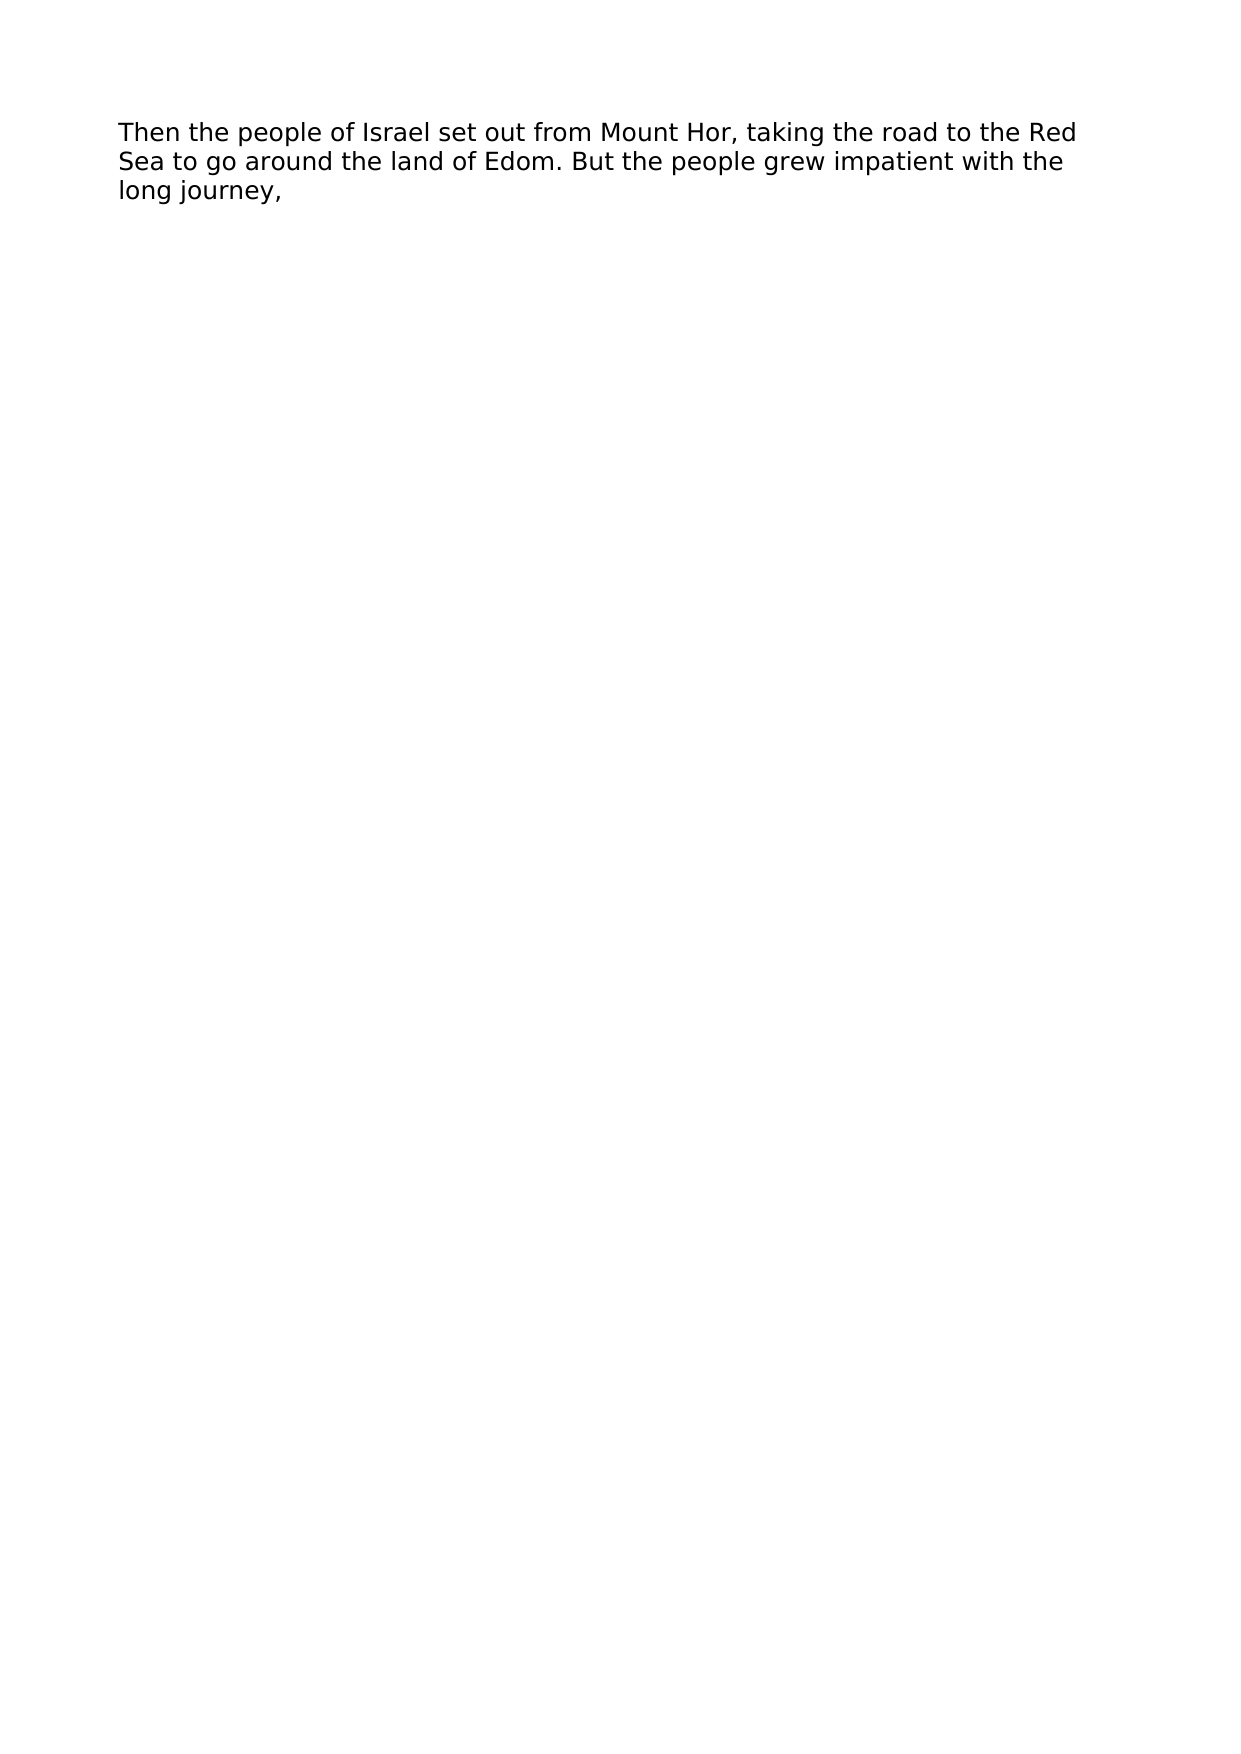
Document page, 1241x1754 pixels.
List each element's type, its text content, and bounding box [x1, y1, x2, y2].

text Then the people of Israel set out from Mount Hor, taking the road to the Red Sea to go around the land of Edom. But the people grew impatient with the long journey, [118, 118, 1122, 206]
